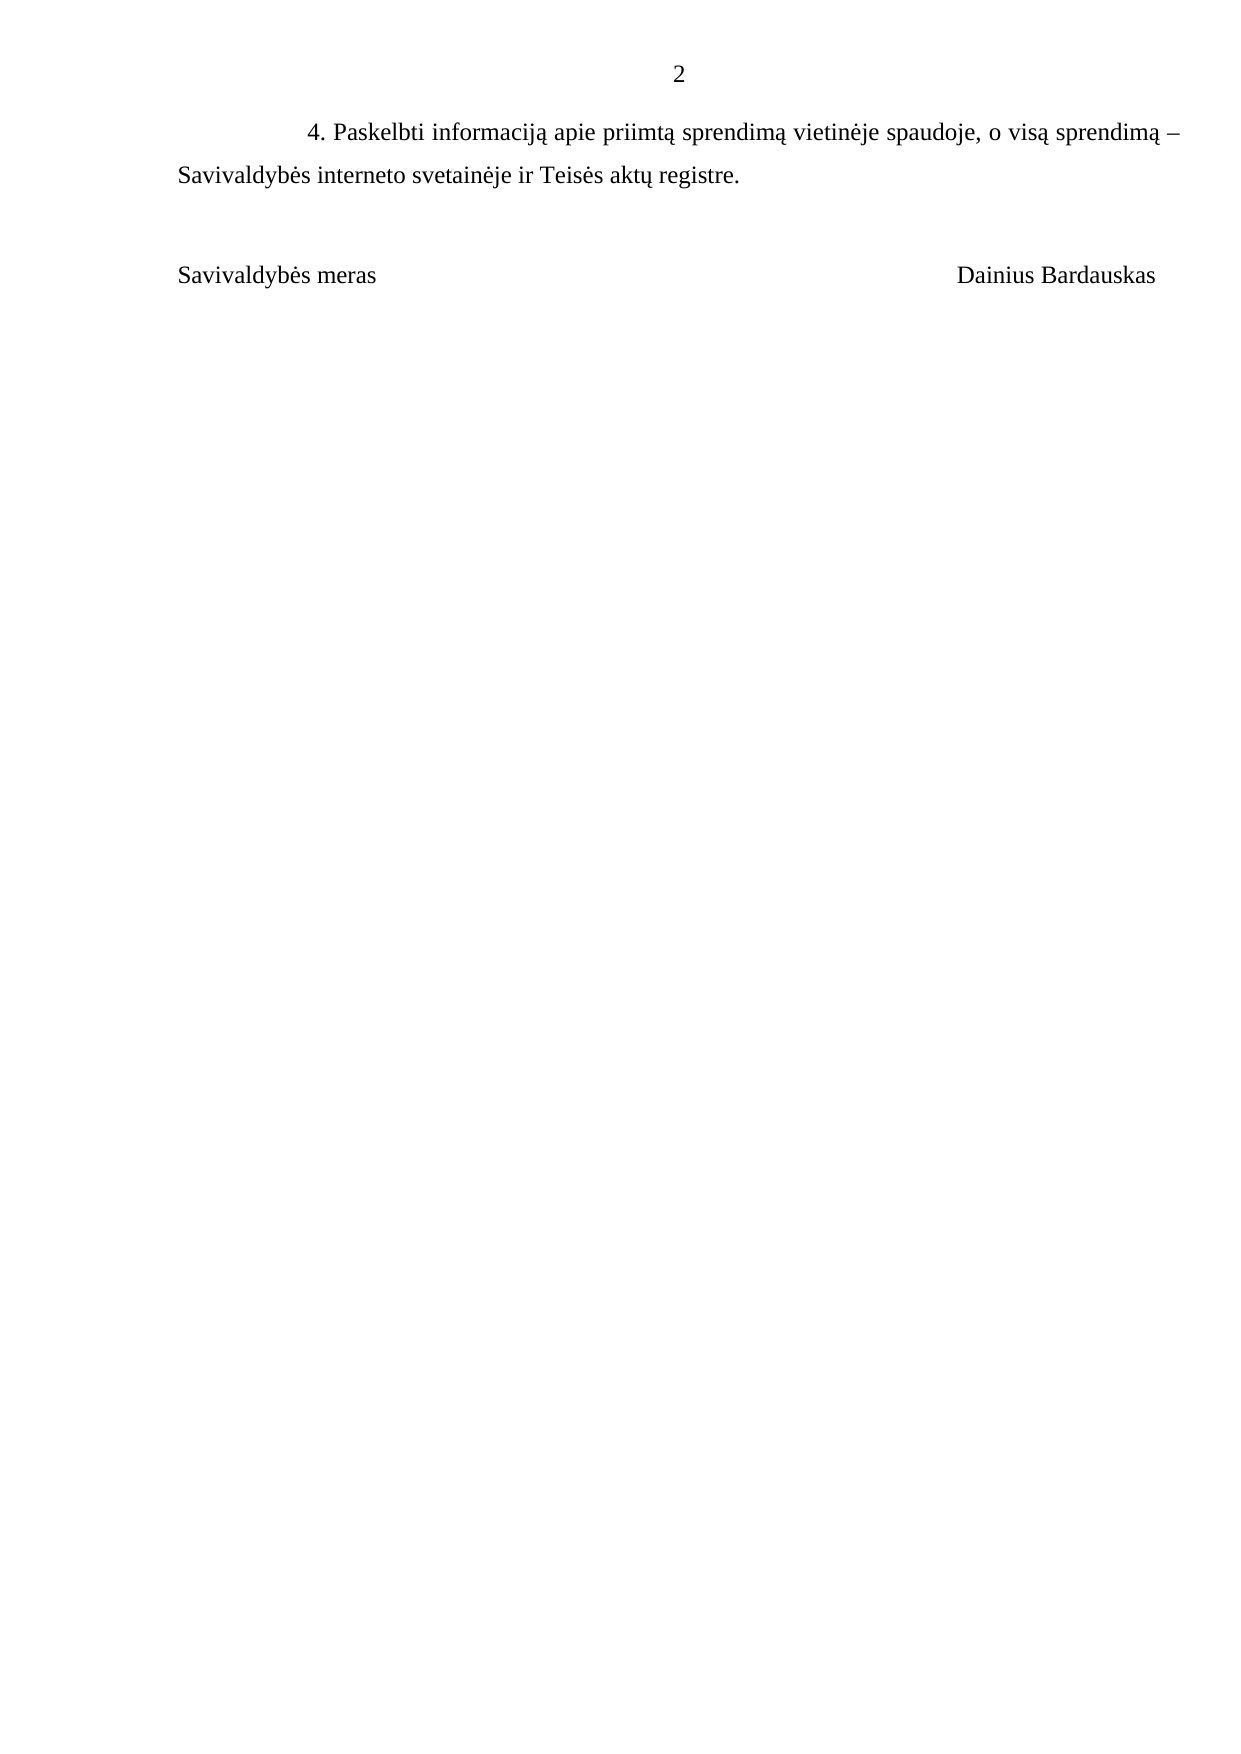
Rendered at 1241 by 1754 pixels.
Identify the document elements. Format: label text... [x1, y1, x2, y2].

text 4. Paskelbti informaciją apie priimtą sprendimą vietinėje spaudoje, o visą sprendimą –Savivaldybės interneto svetainėje ir Teisės aktų registre. [177, 117, 1181, 188]
text Savivaldybės meras Dainius Bardauskas [177, 260, 1181, 289]
